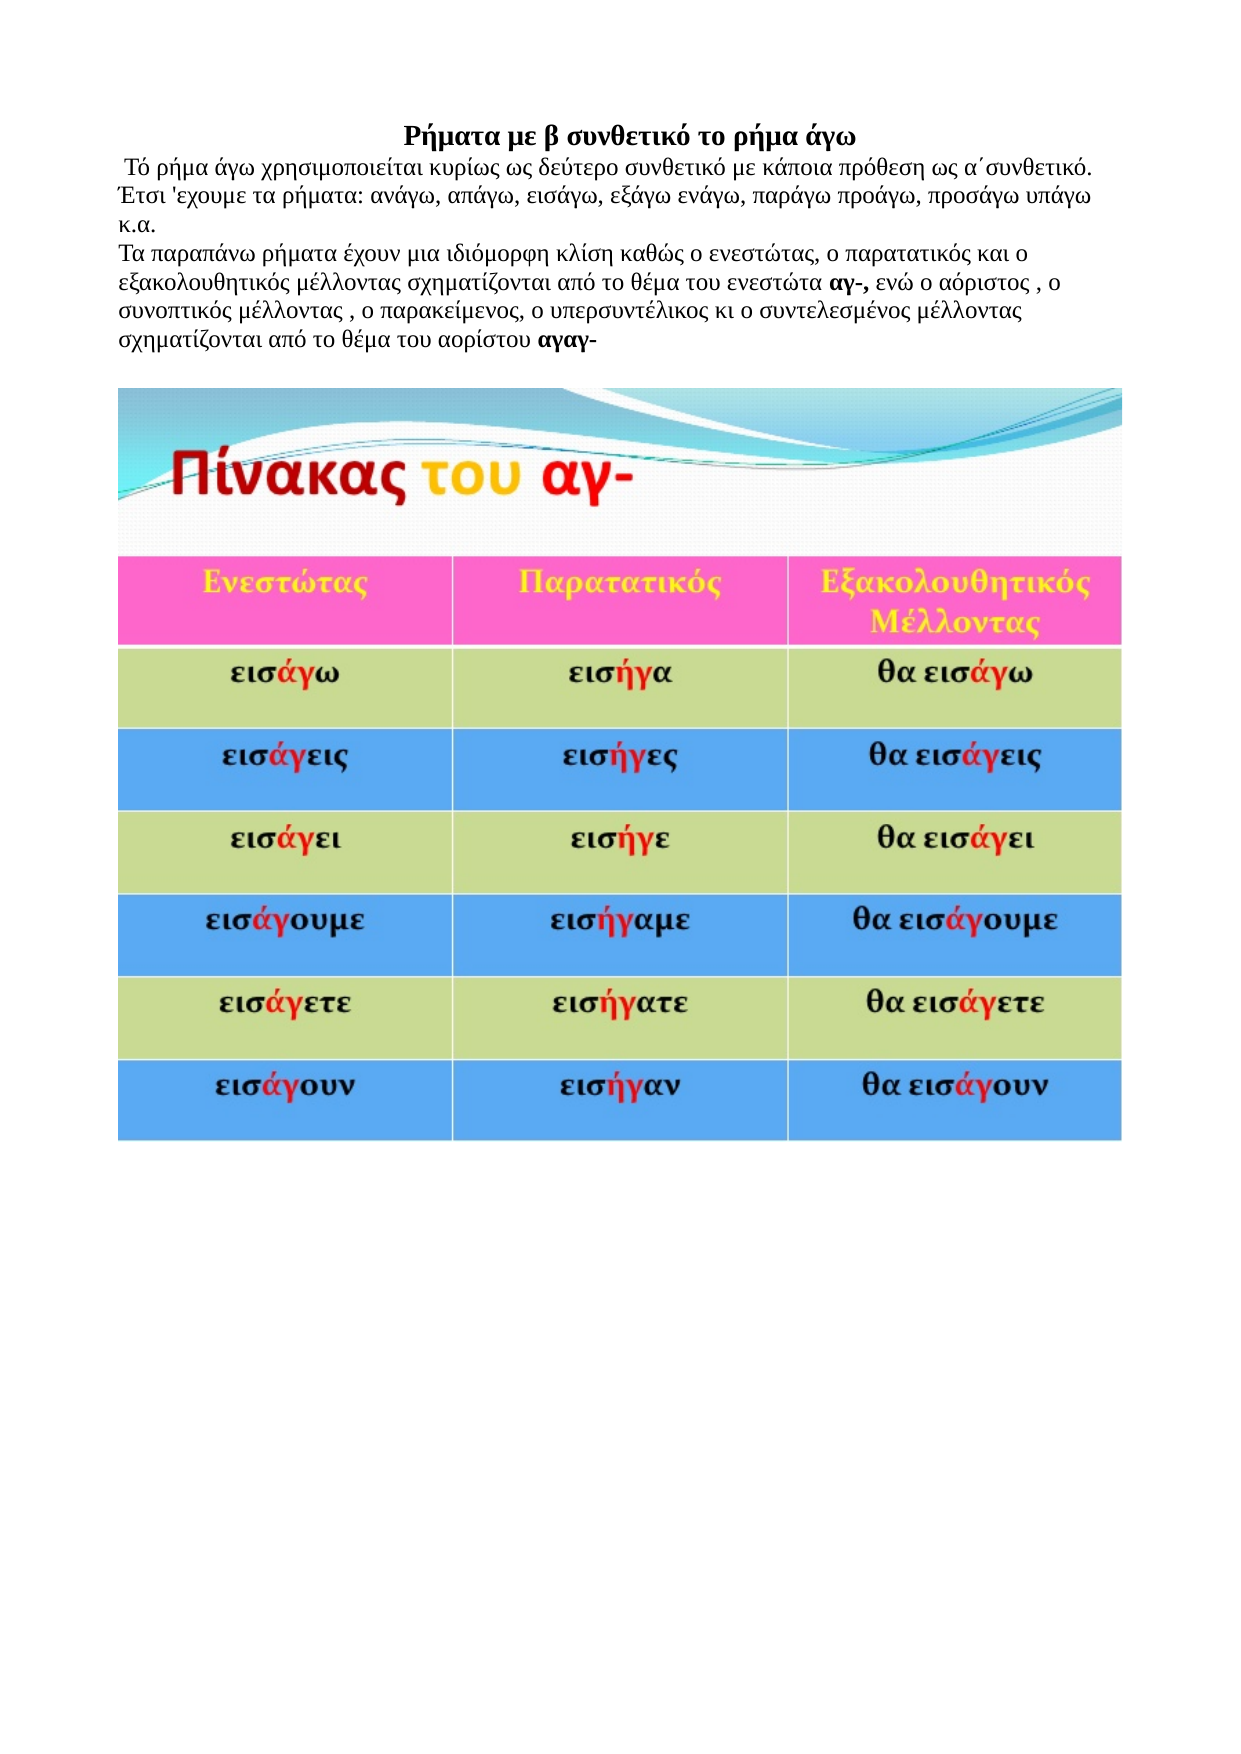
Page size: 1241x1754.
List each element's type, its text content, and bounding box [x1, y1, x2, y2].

text Ρήματα με β συνθετικό το ρήμα άγω [118, 118, 1122, 152]
text Τα παραπάνω ρήματα έχουν μια ιδιόμορφη κλίση καθώς ο ενεστώτας, ο παρατατικός και ο εξακολουθητικός μέλλοντας σχηματίζονται από το θέμα του ενεστώτα αγ-, ενώ ο αόριστος , ο συνοπτικός μέλλοντας , ο παρακείμενος, ο υπερσυντέλικος κι ο συντελεσμένος μέλλοντας σχηματίζονται από το θέμα του αορίστου αγαγ- [118, 238, 1122, 353]
text Τό ρήμα άγω χρησιμοποιείται κυρίως ως δεύτερο συνθετικό με κάποια πρόθεση ως α΄συνθετικό. Έτσι 'εχουμε τα ρήματα: ανάγω, απάγω, εισάγω, εξάγω ενάγω, παράγω προάγω, προσάγω υπάγω κ.α. [118, 152, 1122, 238]
